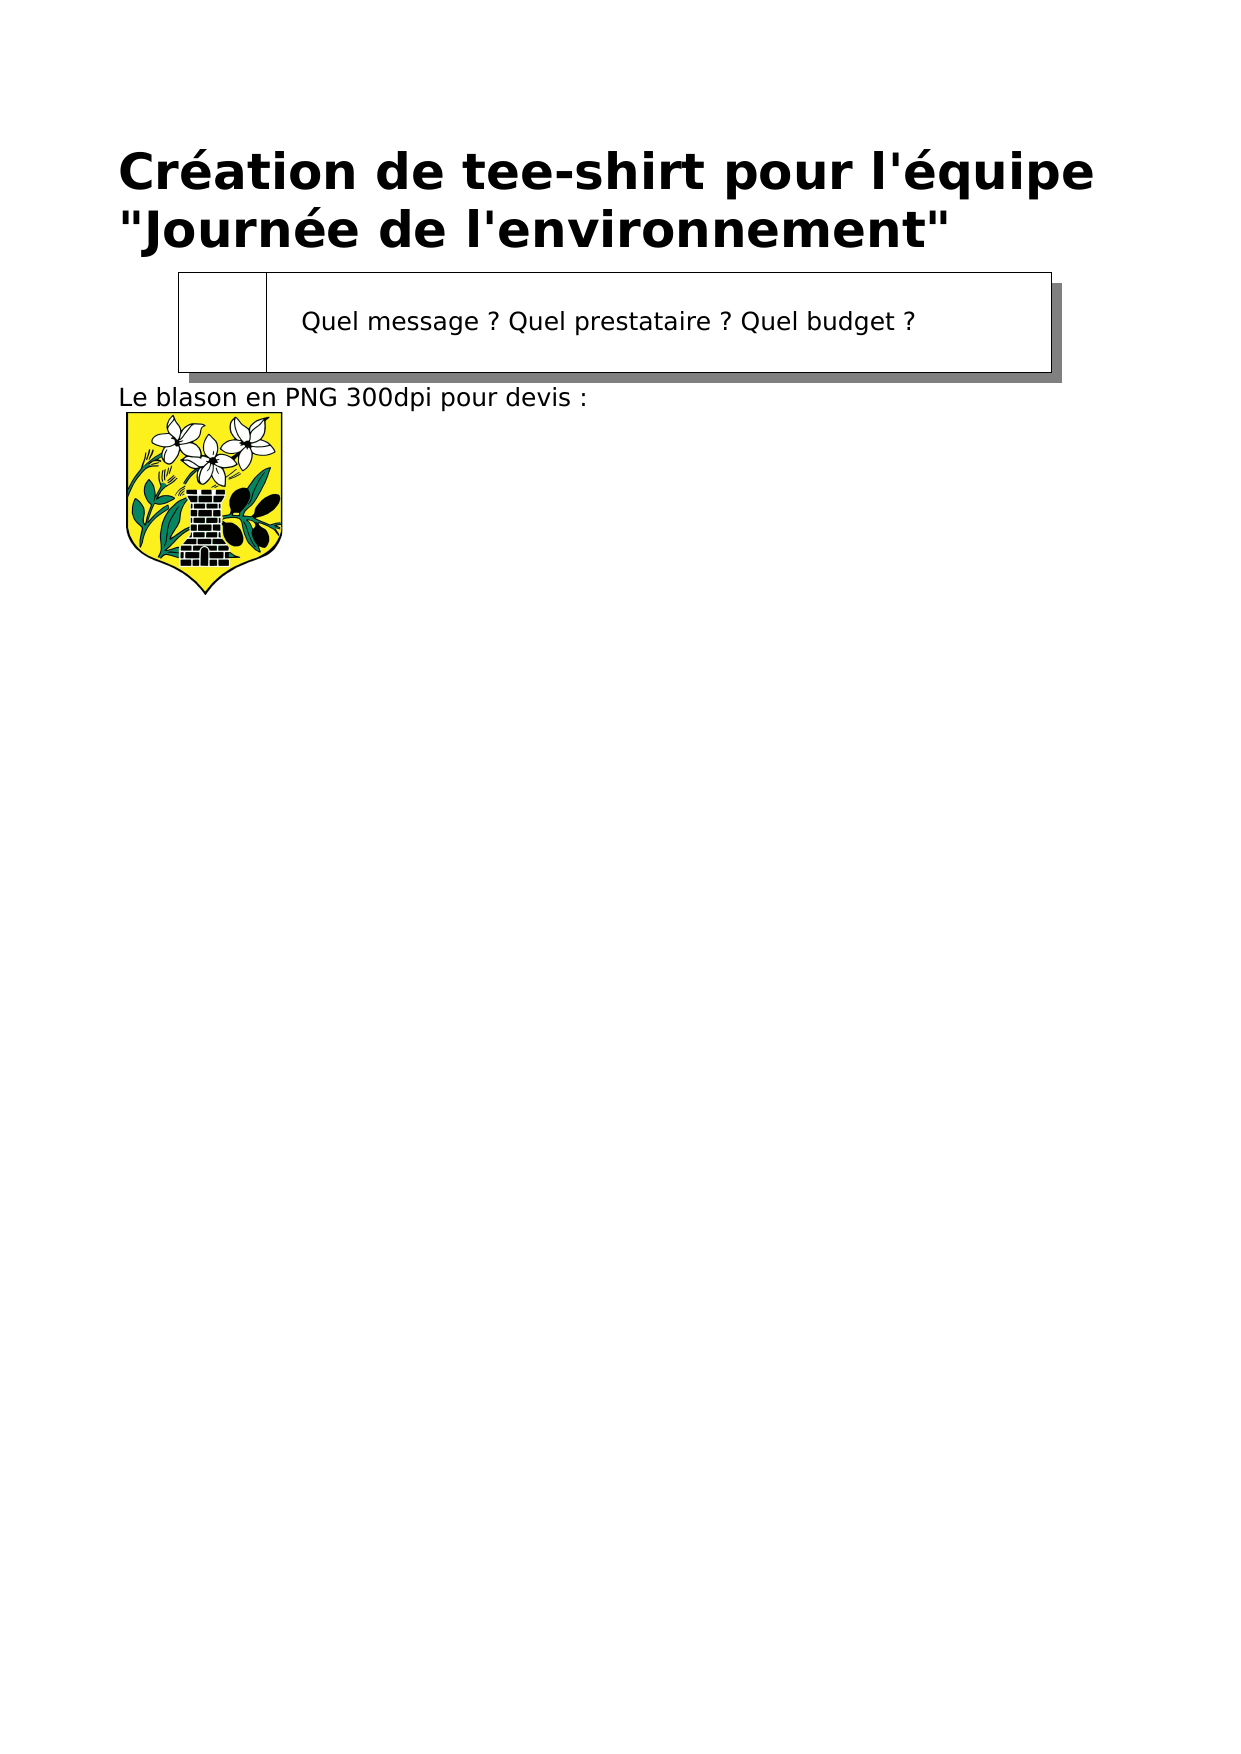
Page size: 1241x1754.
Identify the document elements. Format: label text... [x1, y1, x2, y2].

table_header Quel message ? Quel prestataire ? Quel budget ? [267, 273, 1051, 372]
table_header [179, 273, 266, 372]
picture [126, 412, 283, 595]
text Le blason en PNG 300dpi pour devis : [118, 383, 1122, 601]
subtitle Création de tee-shirt pour l'équipe "Journée de l'environnement" [118, 143, 1122, 259]
